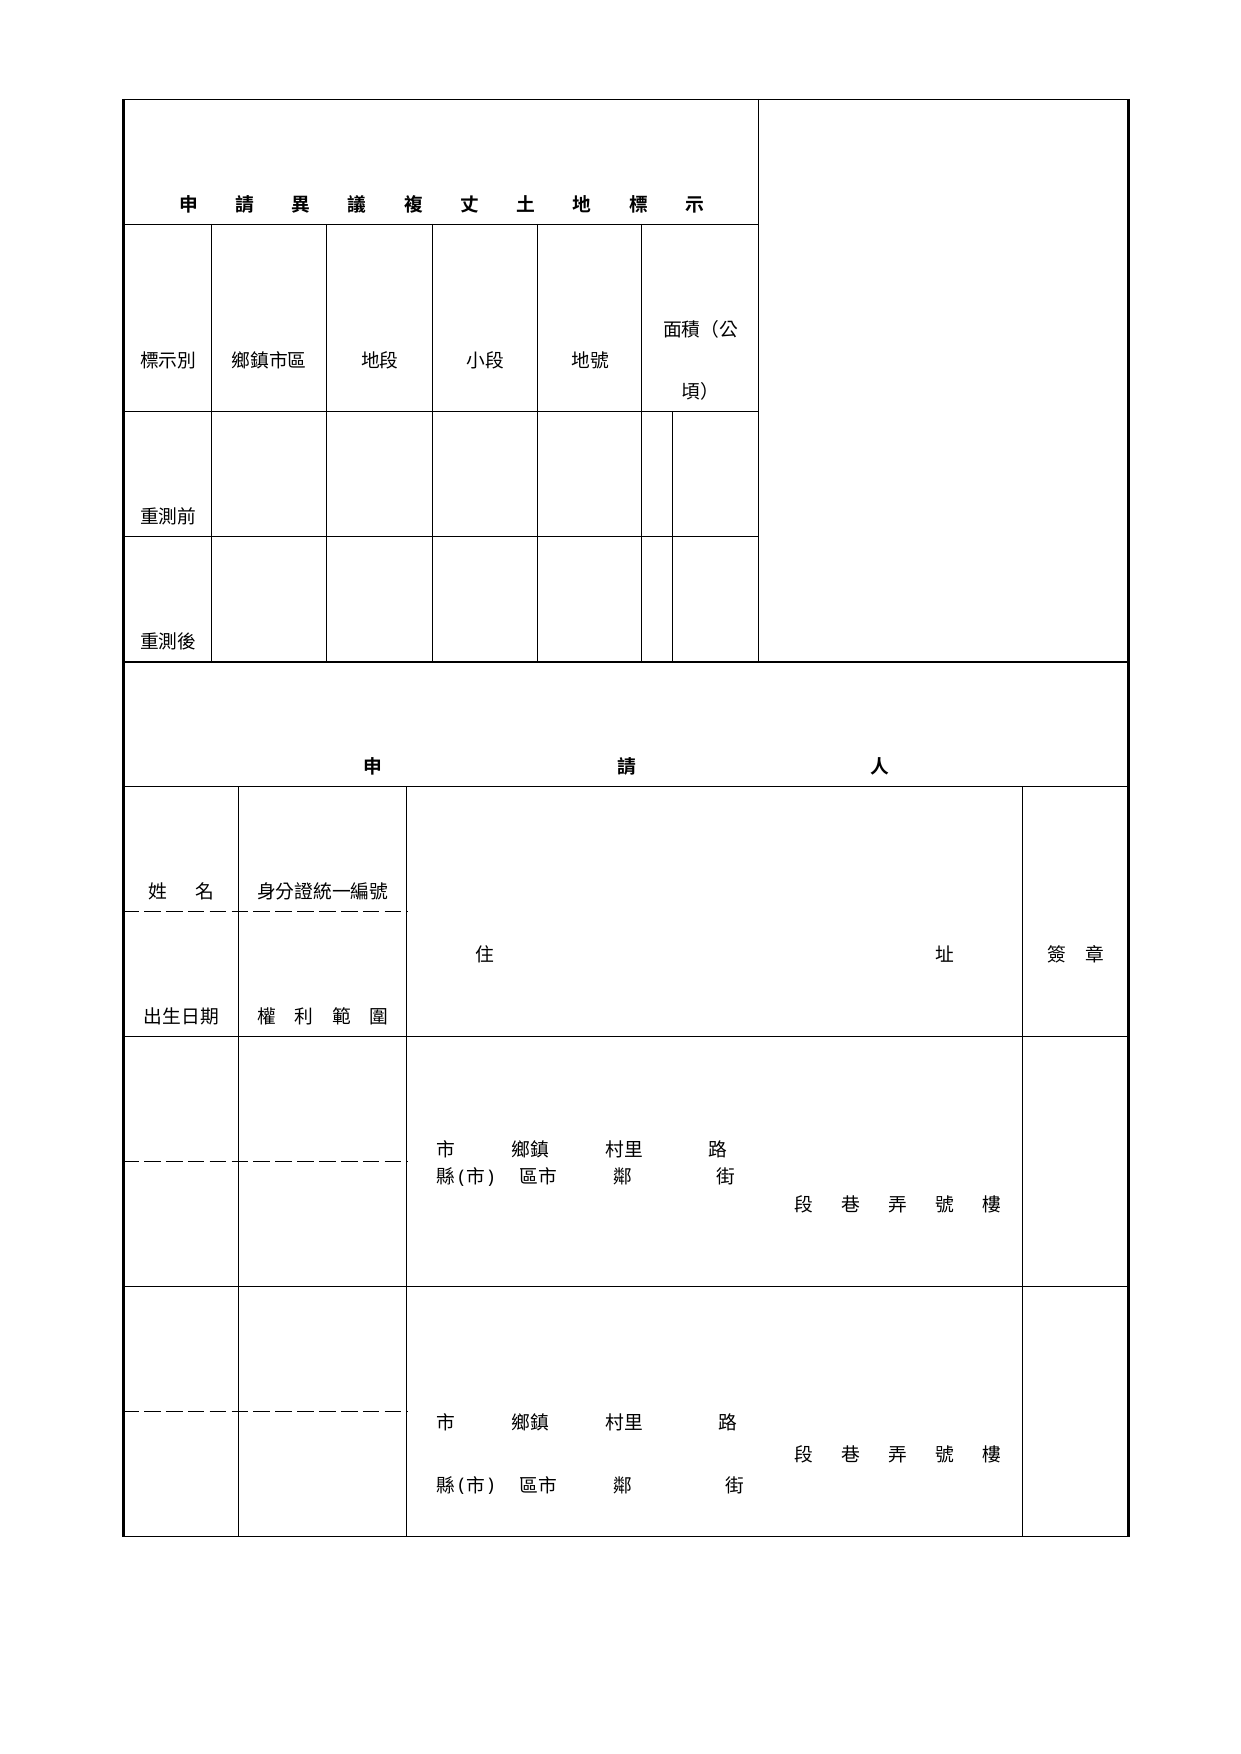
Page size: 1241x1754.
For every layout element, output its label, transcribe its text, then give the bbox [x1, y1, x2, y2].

table_cell [642, 537, 672, 661]
table_cell 申 請 人 [125, 663, 1127, 786]
table_cell [239, 1287, 406, 1411]
table_cell 簽 章 [1023, 787, 1127, 1036]
table_cell [673, 412, 758, 536]
table_cell 鄉鎮市區 [212, 225, 326, 411]
table_cell [673, 537, 758, 661]
table_cell [327, 537, 432, 661]
table_cell [759, 100, 1127, 661]
table_cell 地號 [538, 225, 641, 411]
table_cell 重測後 [125, 537, 211, 661]
table_cell [642, 412, 672, 536]
table_cell [538, 537, 641, 661]
table_cell 段 巷 弄 號 樓 [774, 1287, 1022, 1536]
table_cell [433, 412, 537, 536]
table_cell 面積（公頃） [642, 225, 758, 411]
table_cell [239, 1411, 406, 1536]
table_cell 出生日期 [125, 911, 238, 1036]
table_cell [1023, 1037, 1127, 1286]
table_cell [212, 412, 326, 536]
table_cell 姓 名 [125, 787, 238, 911]
table_cell 市 鄉鎮 村里 路 縣(市) 區市 鄰 街 [407, 1287, 774, 1536]
table_cell [327, 412, 432, 536]
table_cell [433, 537, 537, 661]
table_cell [239, 1037, 406, 1161]
table_cell 身分證統一編號 [239, 787, 406, 911]
table_cell 申 請 異 議 複 丈 土 地 標 示 [125, 100, 758, 224]
table_cell 重測前 [125, 412, 211, 536]
table_cell [538, 412, 641, 536]
table_cell [1023, 1287, 1127, 1536]
table_cell [212, 537, 326, 661]
table_cell [125, 1161, 238, 1286]
table_cell 小段 [433, 225, 537, 411]
table_cell [125, 1287, 238, 1411]
table_cell 住 址 [407, 787, 1022, 1036]
table_cell [239, 1161, 406, 1286]
table_cell 標示別 [125, 225, 211, 411]
table_cell [125, 1411, 238, 1536]
table_cell 市 鄉鎮 村里 路 縣(市) 區市 鄰 街 [407, 1037, 774, 1286]
table_cell 權 利 範 圍 [239, 911, 406, 1036]
table_cell 地段 [327, 225, 432, 411]
table_cell 段 巷 弄 號 樓 [774, 1037, 1022, 1286]
table_cell [125, 1037, 238, 1161]
